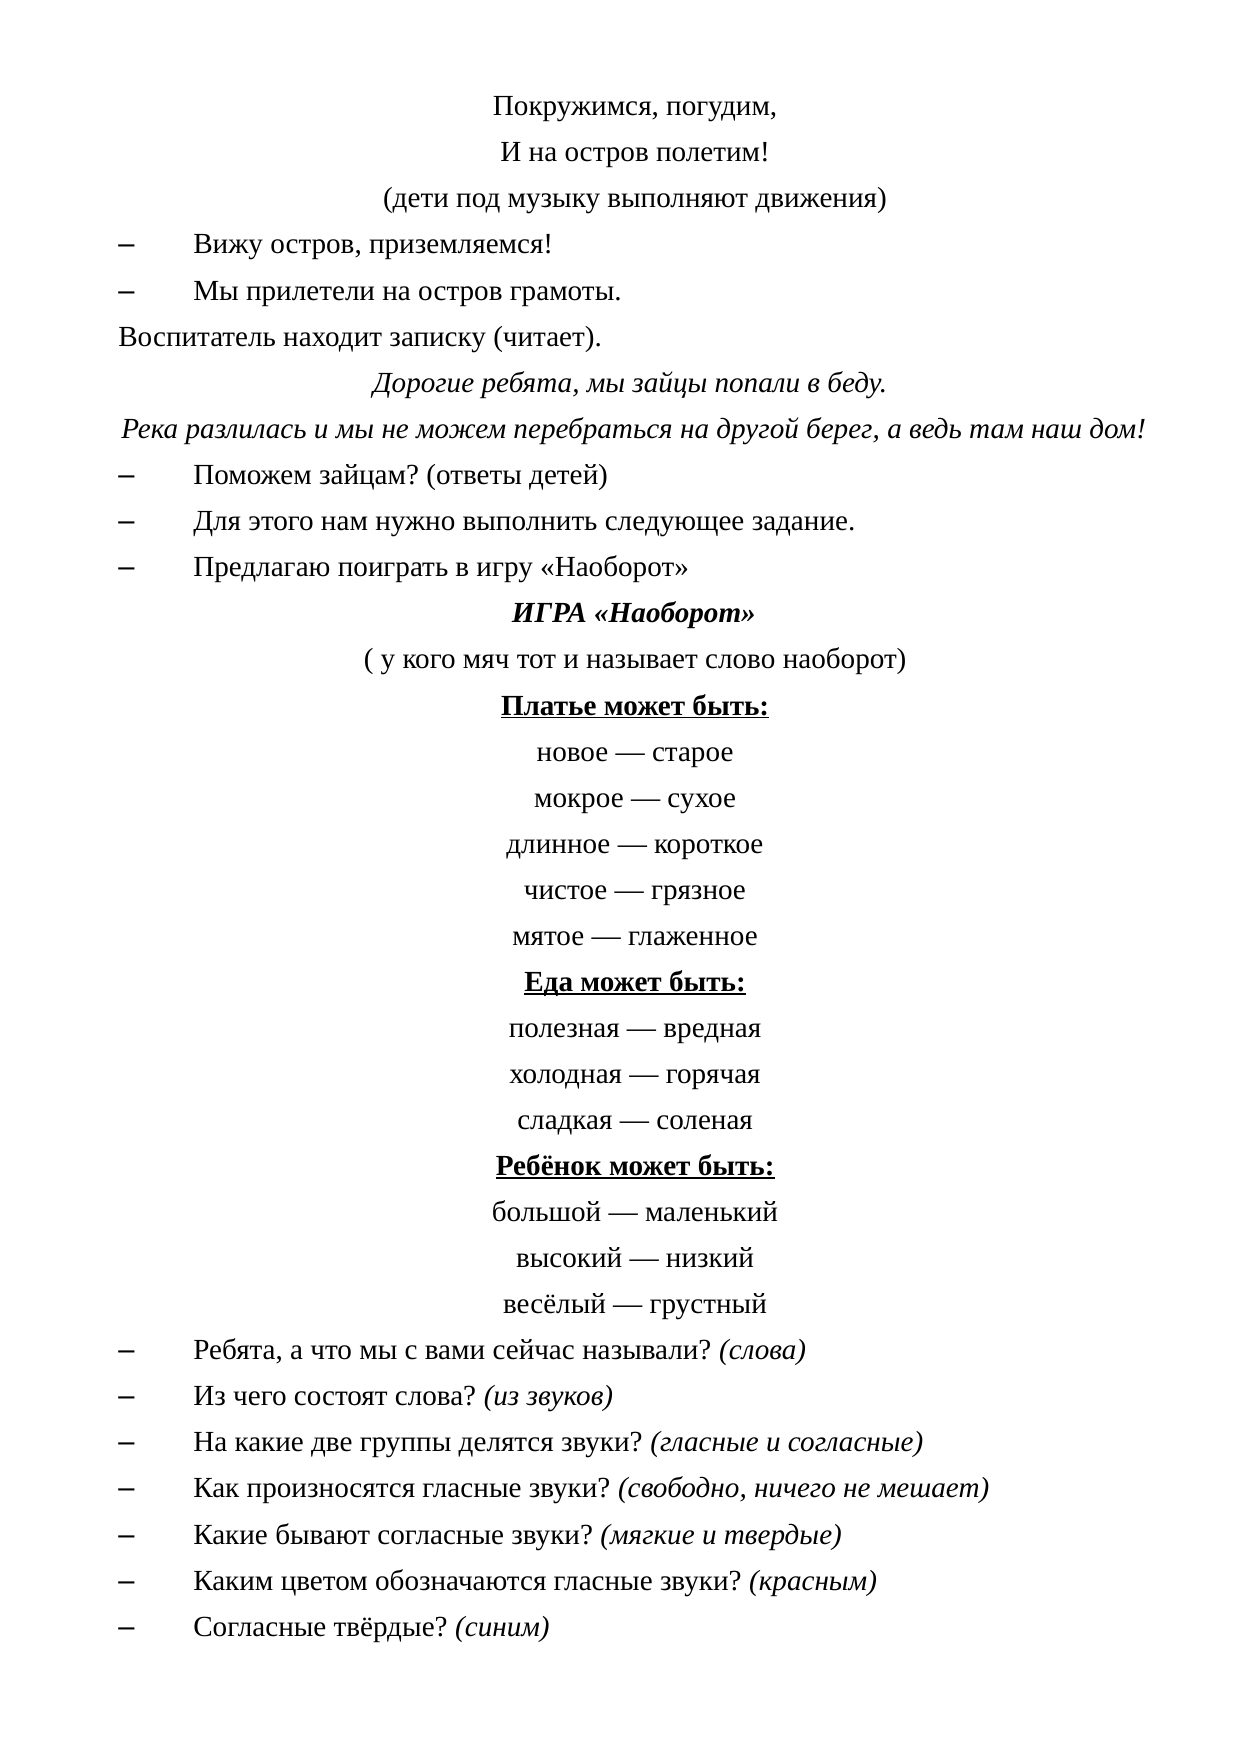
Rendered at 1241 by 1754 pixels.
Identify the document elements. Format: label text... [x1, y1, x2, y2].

list Вижу остров, приземляемся! [118, 227, 1152, 260]
list Как произносятся гласные звуки? (свободно, ничего не мешает) [118, 1471, 1152, 1504]
text ( у кого мяч тот и называет слово наоборот) [118, 642, 1152, 675]
text мокрое — сухое [118, 780, 1152, 813]
list Каким цветом обозначаются гласные звуки? (красным) [118, 1563, 1152, 1597]
text Дорогие ребята, мы зайцы попали в беду. [118, 365, 1152, 398]
text чистое — грязное [118, 872, 1152, 905]
text ИГРА «Наоборот» [118, 596, 1152, 629]
list Поможем зайцам? (ответы детей) [118, 457, 1152, 491]
text Еда может быть: [118, 964, 1152, 997]
list Предлагаю поиграть в игру «Наоборот» [118, 549, 1152, 583]
text Покружимся, погудим, [118, 88, 1152, 122]
text сладкая — соленая [118, 1102, 1152, 1136]
text длинное — короткое [118, 826, 1152, 859]
text Воспитатель находит записку (читает). [118, 319, 1152, 352]
text Река разлилась и мы не можем перебраться на другой берег, а ведь там наш дом! [118, 411, 1152, 444]
text большой — маленький [118, 1194, 1152, 1228]
list Ребята, а что мы с вами сейчас называли? (слова) [118, 1332, 1152, 1366]
text Ребёнок может быть: [118, 1148, 1152, 1182]
text мятое — глаженное [118, 918, 1152, 951]
list Из чего состоят слова? (из звуков) [118, 1378, 1152, 1412]
text высокий — низкий [118, 1240, 1152, 1274]
text (дети под музыку выполняют движения) [118, 181, 1152, 214]
text полезная — вредная [118, 1010, 1152, 1043]
list Какие бывают согласные звуки? (мягкие и твердые) [118, 1517, 1152, 1550]
list Мы прилетели на остров грамоты. [118, 273, 1152, 306]
text весёлый — грустный [118, 1286, 1152, 1320]
text Платье может быть: [118, 688, 1152, 721]
text новое — старое [118, 734, 1152, 767]
text И на остров полетим! [118, 134, 1152, 168]
list Согласные твёрдые? (синим) [118, 1609, 1152, 1643]
text холодная — горячая [118, 1056, 1152, 1089]
list Для этого нам нужно выполнить следующее задание. [118, 503, 1152, 537]
list На какие две группы делятся звуки? (гласные и согласные) [118, 1424, 1152, 1458]
